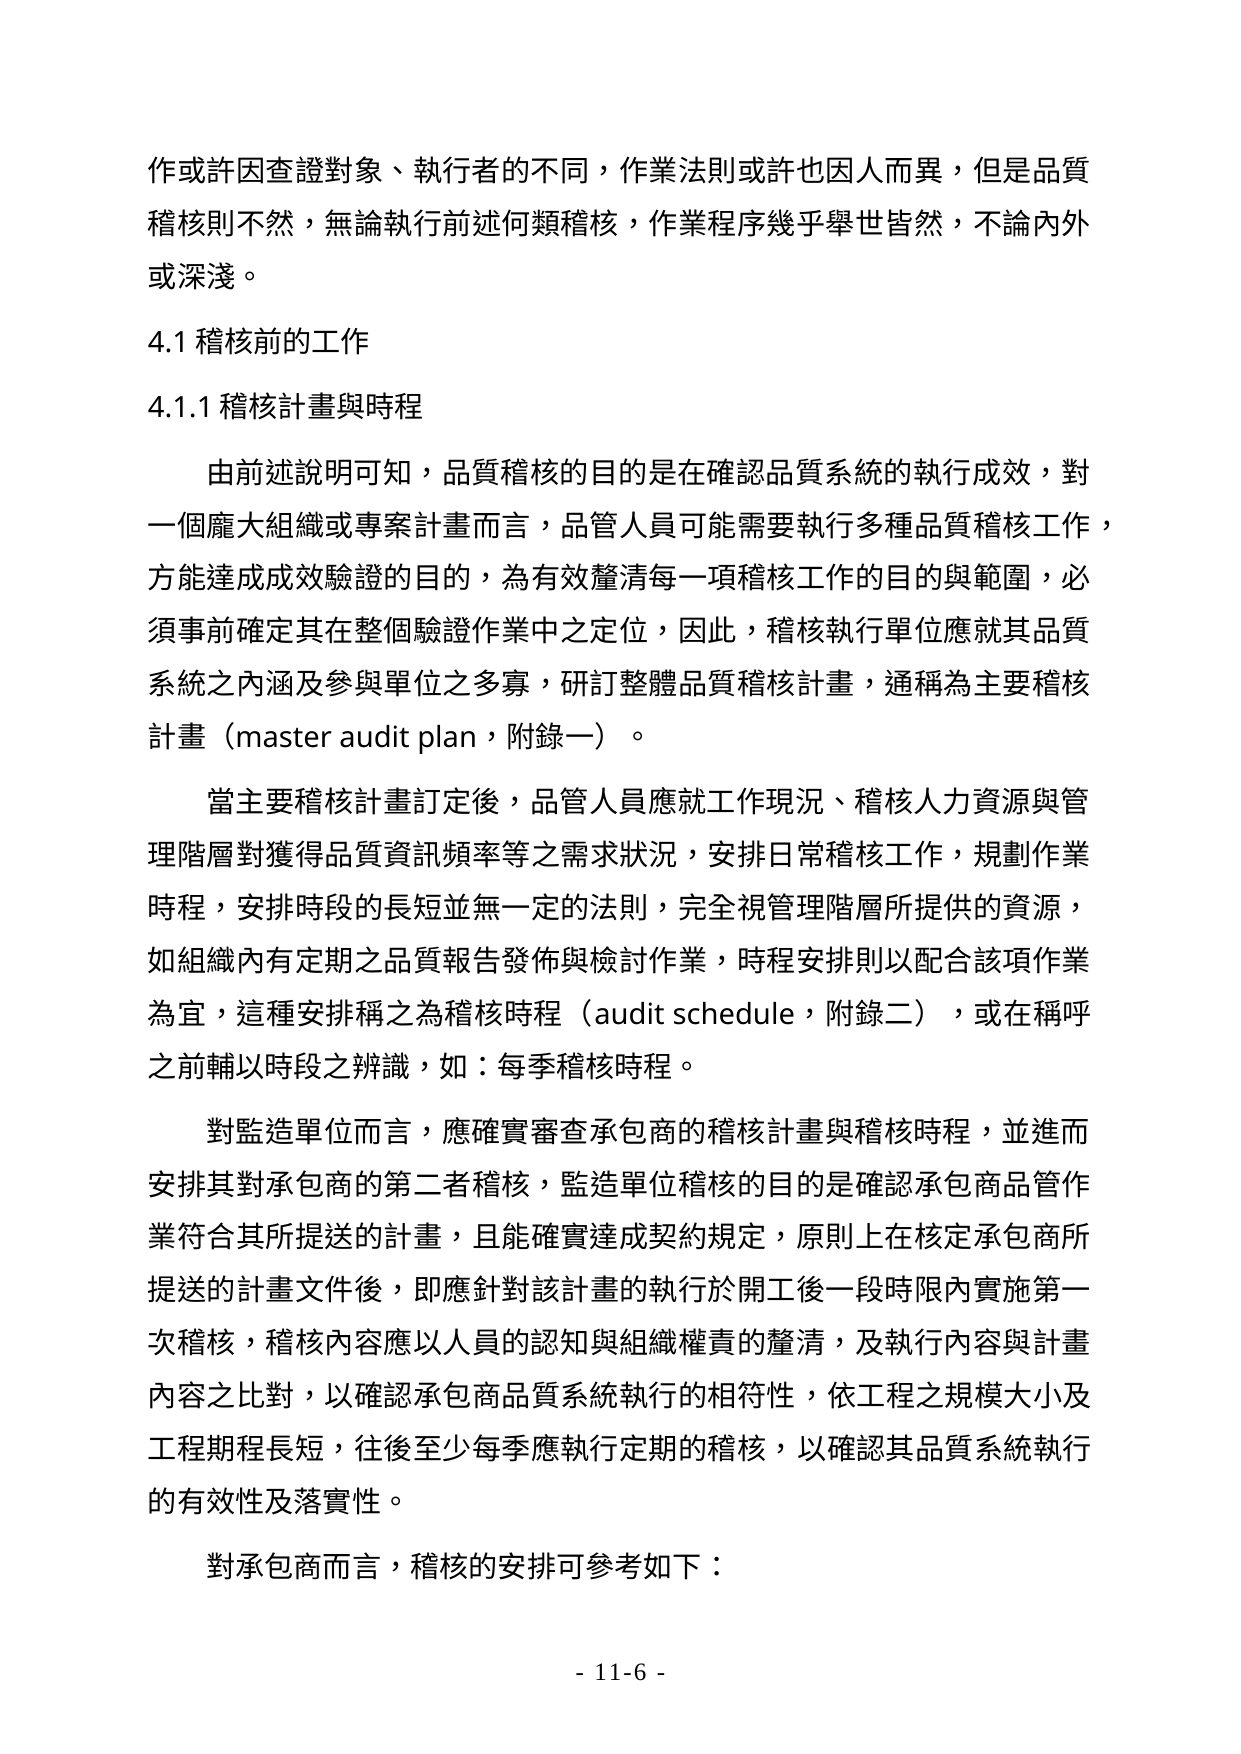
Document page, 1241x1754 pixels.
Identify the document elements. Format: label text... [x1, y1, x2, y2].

text 對監造單位而言，應確實審查承包商的稽核計畫與稽核時程，並進而安排其對承包商的第二者稽核，監造單位稽核的目的是確認承包商品管作業符合其所提送的計畫，且能確實達成契約規定，原則上在核定承包商所提送的計畫文件後，即應針對該計畫的執行於開工後一段時限內實施第一次稽核，稽核內容應以人員的認知與組織權責的釐清，及執行內容與計畫內容之比對，以確認承包商品質系統執行的相符性，依工程之規模大小及工程期程長短，往後至少每季應執行定期的稽核，以確認其品質系統執行的有效性及落實性。 [148, 1108, 1092, 1520]
text 作或許因查證對象、執行者的不同，作業法則或許也因人而異，但是品質稽核則不然，無論執行前述何類稽核，作業程序幾乎舉世皆然，不論內外或深淺。 [148, 148, 1092, 296]
subtitle 4.1.1稽核計畫與時程 [148, 384, 1092, 426]
text 對承包商而言，稽核的安排可參考如下： [148, 1543, 1092, 1586]
text 當主要稽核計畫訂定後，品管人員應就工作現況、稽核人力資源與管理階層對獲得品質資訊頻率等之需求狀況，安排日常稽核工作，規劃作業時程，安排時段的長短並無一定的法則，完全視管理階層所提供的資源，如組織內有定期之品質報告發佈與檢討作業，時程安排則以配合該項作業為宜，這種安排稱之為稽核時程（audit schedule，附錄二），或在稱呼之前輔以時段之辨識，如：每季稽核時程。 [148, 779, 1092, 1085]
text 由前述說明可知，品質稽核的目的是在確認品質系統的執行成效，對一個龐大組織或專案計畫而言，品管人員可能需要執行多種品質稽核工作，方能達成成效驗證的目的，為有效釐清每一項稽核工作的目的與範圍，必須事前確定其在整個驗證作業中之定位，因此，稽核執行單位應就其品質系統之內涵及參與單位之多寡，研訂整體品質稽核計畫，通稱為主要稽核計畫（master audit plan，附錄一）。 [148, 449, 1092, 756]
subtitle 4.1稽核前的工作 [148, 319, 1092, 361]
